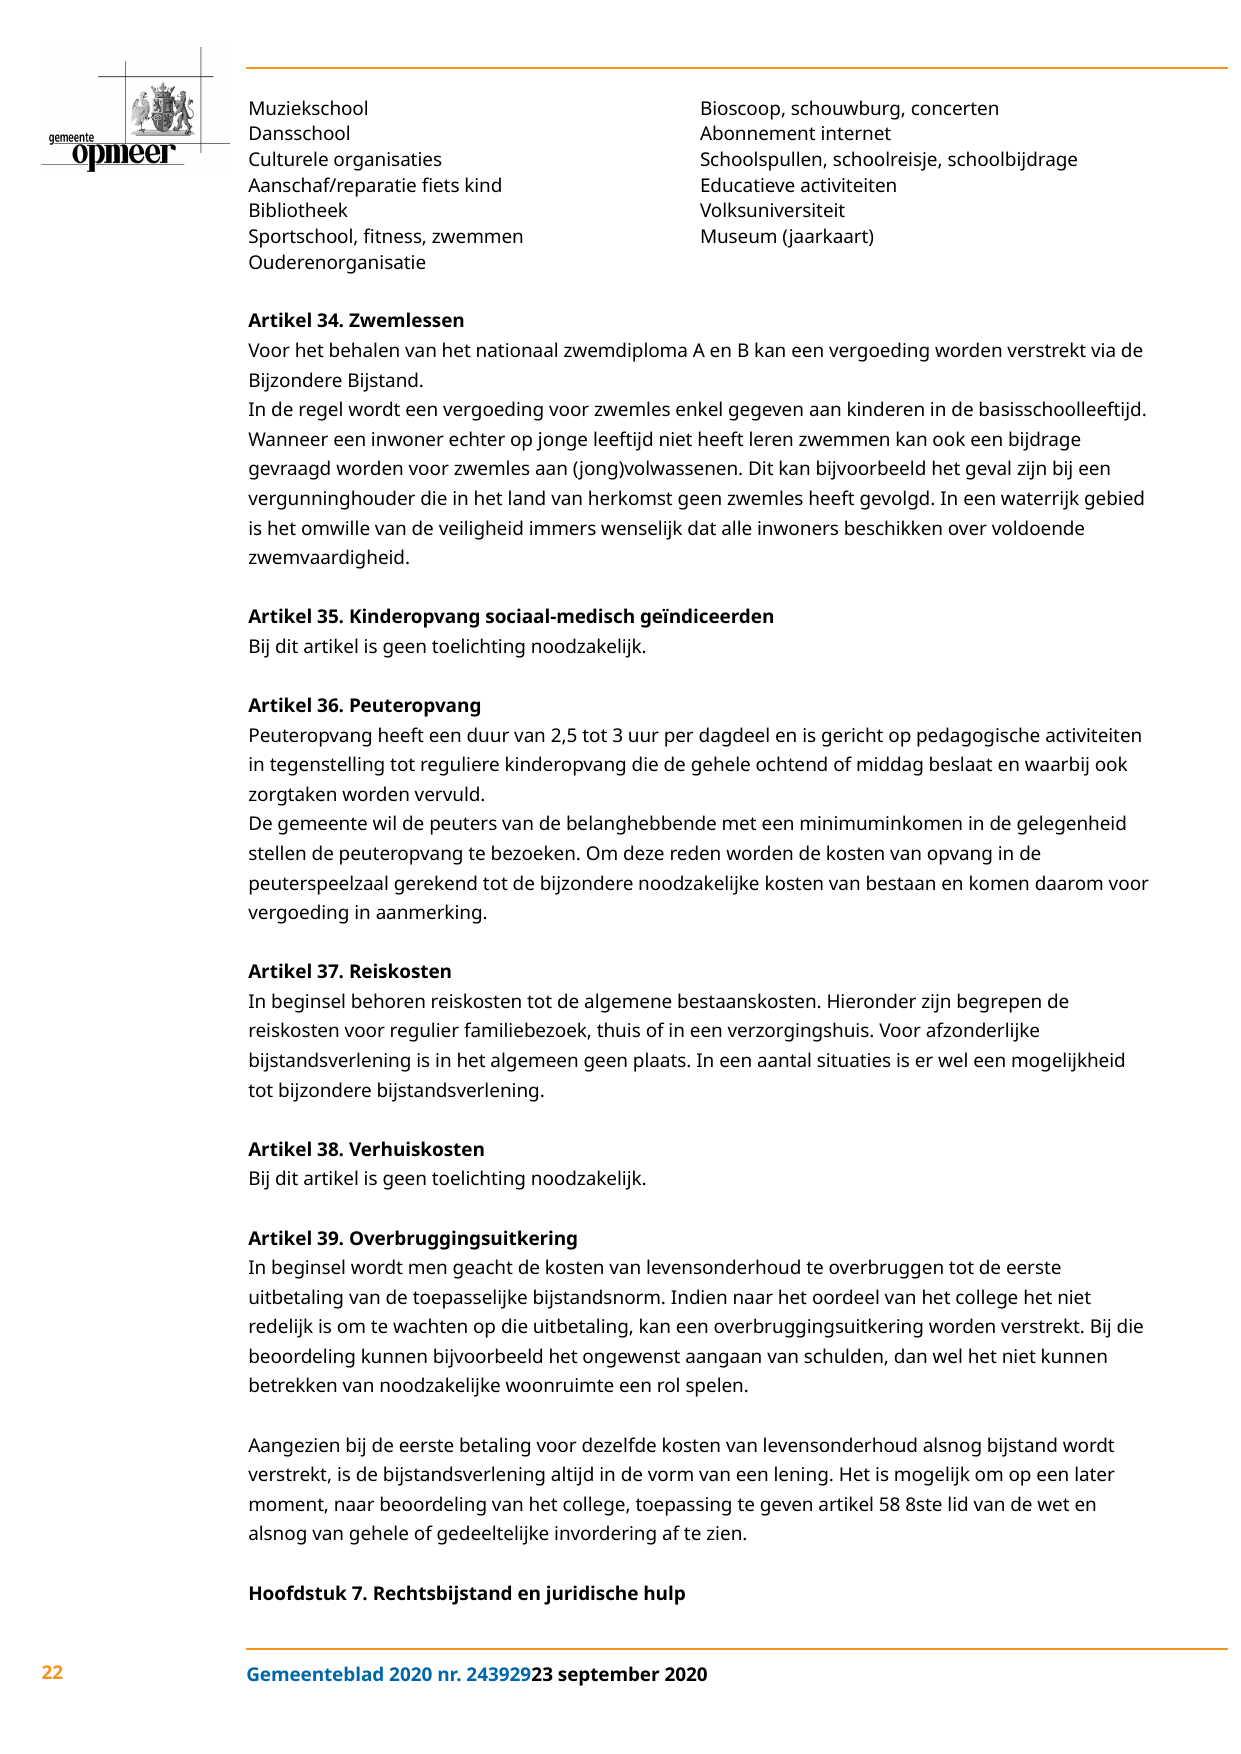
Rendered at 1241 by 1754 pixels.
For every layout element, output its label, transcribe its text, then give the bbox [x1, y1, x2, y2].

text Artikel 34. Zwemlessen [248, 308, 1152, 333]
table_cell Culturele organisaties [248, 146, 700, 172]
text De gemeente wil de peuters van de belanghebbende met een minimuminkomen in de gelegenheid stellen de peuteropvang te bezoeken. Om deze reden worden de kosten van opvang in de peuterspeelzaal gerekend tot de bijzondere noodzakelijke kosten van bestaan en komen daarom voor vergoeding in aanmerking. [248, 811, 1152, 925]
text Peuteropvang heeft een duur van 2,5 tot 3 uur per dagdeel en is gericht op pedagogische activiteiten in tegenstelling tot reguliere kinderopvang die de gehele ochtend of middag beslaat en waarbij ook zorgtaken worden vervuld. [248, 722, 1152, 807]
text Voor het behalen van het nationaal zwemdiploma A en B kan een vergoeding worden verstrekt via de Bijzondere Bijstand. [248, 337, 1152, 393]
picture [41, 47, 231, 172]
table_cell Abonnement internet [700, 121, 1152, 146]
table_cell Sportschool, fitness, zwemmen [248, 224, 700, 249]
text Artikel 38. Verhuiskosten [248, 1136, 1152, 1162]
text In de regel wordt een vergoeding voor zwemles enkel gegeven aan kinderen in de basisschoolleeftijd. Wanneer een inwoner echter op jonge leeftijd niet heeft leren zwemmen kan ook een bijdrage gevraagd worden voor zwemles aan (jong)volwassenen. Dit kan bijvoorbeeld het geval zijn bij een vergunninghouder die in het land van herkomst geen zwemles heeft gevolgd. In een waterrijk gebied is het omwille van de veiligheid immers wenselijk dat alle inwoners beschikken over voldoende zwemvaardigheid. [248, 396, 1152, 570]
text Hoofdstuk 7. Rechtsbijstand en juridische hulp [248, 1580, 1152, 1606]
table_cell Educatieve activiteiten [700, 172, 1152, 198]
table_cell Schoolspullen, schoolreisje, schoolbijdrage [700, 146, 1152, 172]
table_cell [700, 249, 1152, 275]
table_cell Museum (jaarkaart) [700, 224, 1152, 249]
text Artikel 35. Kinderopvang sociaal-medisch geïndiceerden [248, 603, 1152, 629]
table_cell Bibliotheek [248, 198, 700, 223]
text Artikel 39. Overbruggingsuitkering [248, 1225, 1152, 1251]
table_cell Aanschaf/reparatie fiets kind [248, 172, 700, 198]
text Aangezien bij de eerste betaling voor dezelfde kosten van levensonderhoud alsnog bijstand wordt verstrekt, is de bijstandsverlening altijd in de vorm van een lening. Het is mogelijk om op een later moment, naar beoordeling van het college, toepassing te geven artikel 58 8ste lid van de wet en alsnog van gehele of gedeeltelijke invordering af te zien. [248, 1432, 1152, 1546]
table_cell Ouderenorganisatie [248, 249, 700, 275]
text Bij dit artikel is geen toelichting noodzakelijk. [248, 1166, 1152, 1191]
text In beginsel wordt men geacht de kosten van levensonderhoud te overbruggen tot de eerste uitbetaling van de toepasselijke bijstandsnorm. Indien naar het oordeel van het college het niet redelijk is om te wachten op die uitbetaling, kan een overbruggingsuitkering worden verstrekt. Bij die beoordeling kunnen bijvoorbeeld het ongewenst aangaan van schulden, dan wel het niet kunnen betrekken van noodzakelijke woonruimte een rol spelen. [248, 1254, 1152, 1398]
table_cell Bioscoop, schouwburg, concerten [700, 95, 1152, 121]
text In beginsel behoren reiskosten tot de algemene bestaanskosten. Hieronder zijn begrepen de reiskosten voor regulier familiebezoek, thuis of in een verzorgingshuis. Voor afzonderlijke bijstandsverlening is in het algemeen geen plaats. In een aantal situaties is er wel een mogelijkheid tot bijzondere bijstandsverlening. [248, 988, 1152, 1103]
table_cell Muziekschool [248, 95, 700, 121]
text Bij dit artikel is geen toelichting noodzakelijk. [248, 633, 1152, 659]
text Artikel 36. Peuteropvang [248, 692, 1152, 718]
table_cell Volksuniversiteit [700, 198, 1152, 223]
table_cell Dansschool [248, 121, 700, 146]
text Artikel 37. Reiskosten [248, 958, 1152, 984]
